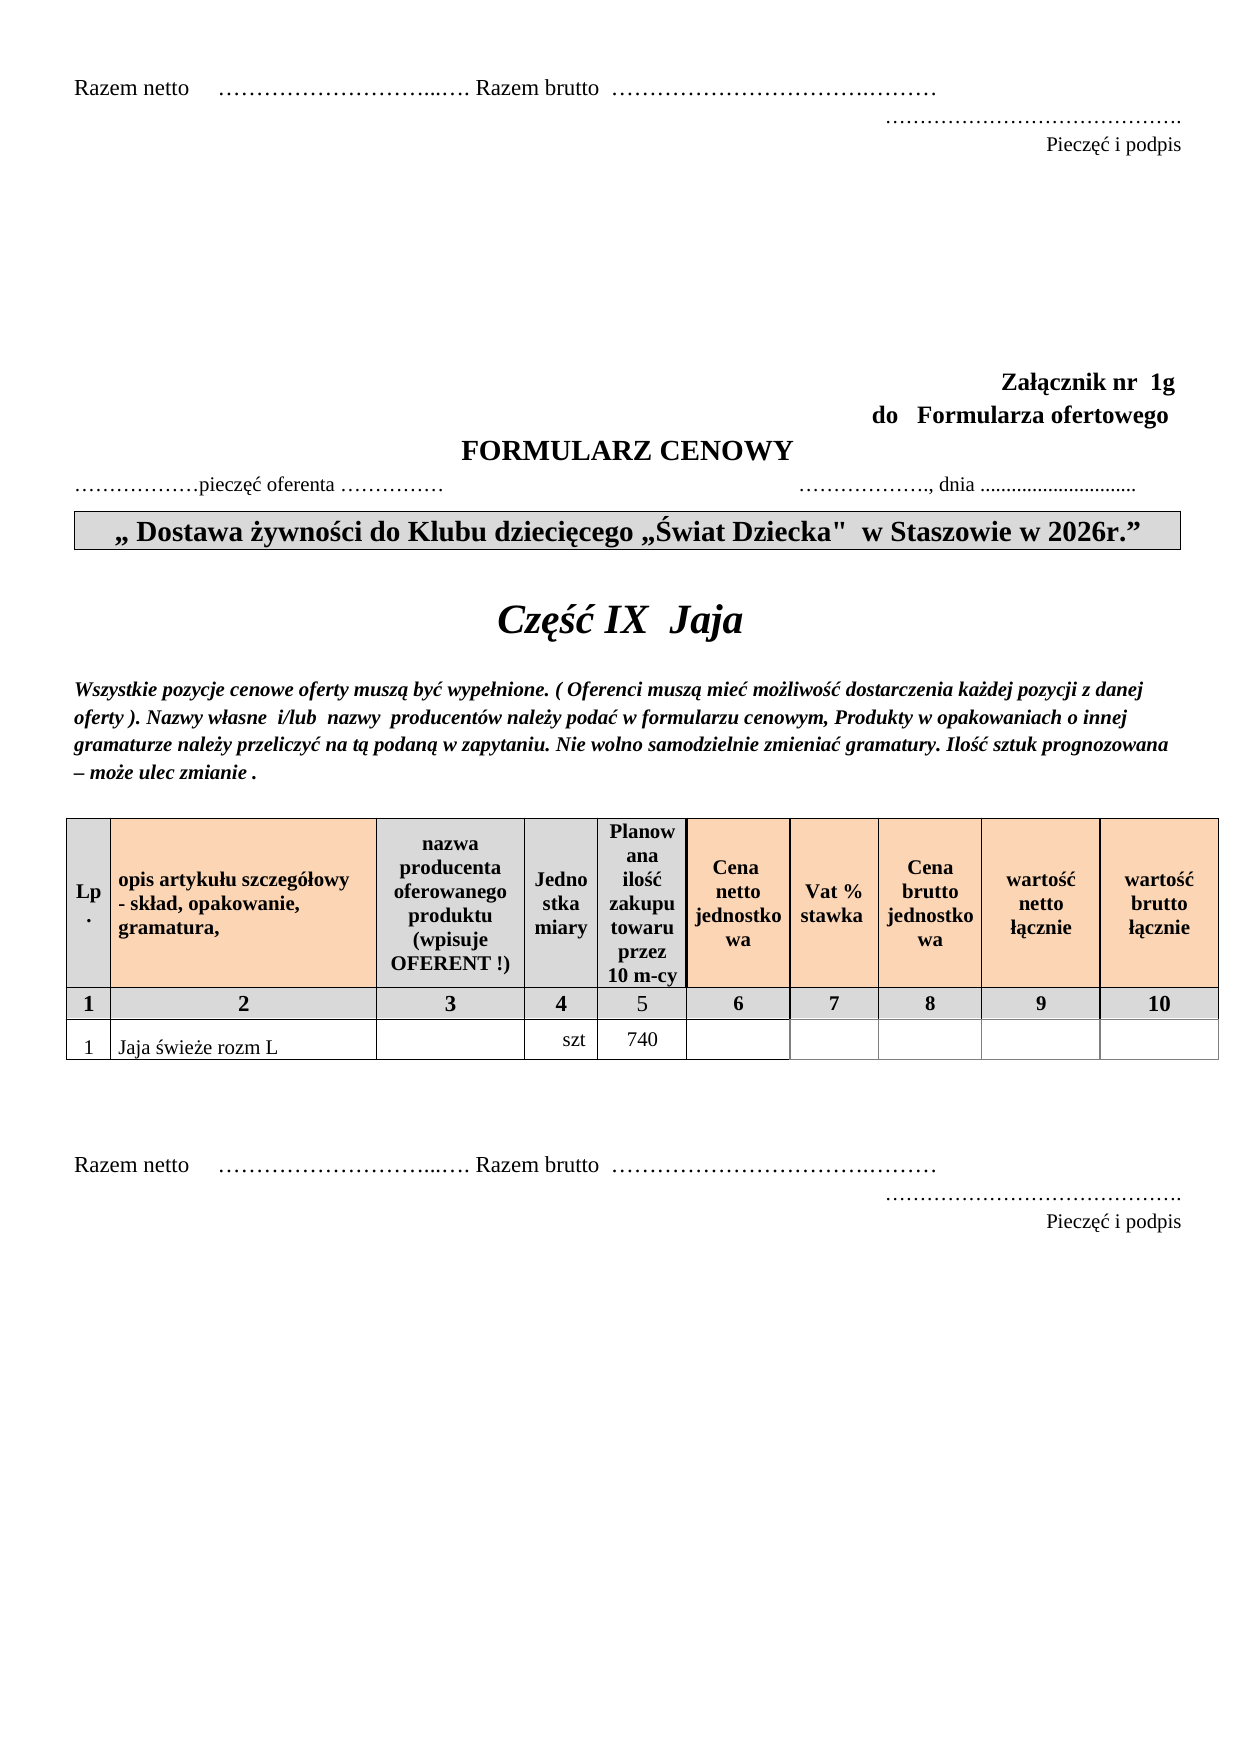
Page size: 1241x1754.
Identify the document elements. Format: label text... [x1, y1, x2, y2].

table_cell 1 [67, 1020, 110, 1059]
table_cell [1101, 1020, 1218, 1059]
table_header nazwa producenta oferowanego produktu (wpisuje OFERENT !) [377, 819, 524, 987]
table_header wartość brutto łącznie [1101, 819, 1218, 987]
text Razem netto ………………………...…. Razem brutto …………………………….……… [74, 1151, 1181, 1177]
text do Formularza ofertowego [74, 401, 1181, 429]
table_cell 3 [377, 988, 524, 1018]
table_cell 1 [67, 988, 110, 1018]
table_header Lp. [67, 819, 110, 987]
table_cell [791, 1020, 878, 1059]
table_header Vat % stawka [791, 819, 878, 987]
table_cell 9 [982, 988, 1099, 1018]
table_header wartość netto łącznie [982, 819, 1099, 987]
table_header Cena brutto jednostkowa [879, 819, 981, 987]
table_cell [879, 1020, 981, 1059]
text Załącznik nr 1g [74, 367, 1181, 396]
text Pieczęć i podpis [74, 132, 1181, 156]
table_cell 8 [879, 988, 981, 1018]
table_cell Jaja świeże rozm L [111, 1020, 376, 1059]
text Część IX Jaja [74, 594, 1181, 642]
table_cell 10 [1101, 988, 1218, 1018]
table_header Cena netto jednostkowa [688, 819, 789, 987]
table_cell 4 [525, 988, 597, 1018]
table_cell 7 [791, 988, 878, 1018]
table_cell 5 [598, 988, 686, 1018]
table_cell 2 [111, 988, 376, 1018]
text ……………………………………. [74, 1181, 1181, 1205]
text „ Dostawa żywności do Klubu dziecięcego „Świat Dziecka" w Staszowie w 2026r.” [75, 512, 1180, 549]
table_cell 740 [598, 1020, 686, 1059]
table_cell [687, 1020, 789, 1059]
text Wszystkie pozycje cenowe oferty muszą być wypełnione. ( Oferenci muszą mieć możliwość dostarczenia każdej pozycji z danej oferty ). Nazwy własne i/lub nazwy producentów należy podać w formularzu cenowym, Produkty w opakowaniach o innej gramaturze należy przeliczyć na tą podaną w zapytaniu. Nie wolno samodzielnie zmieniać gramatury. Ilość sztuk prognozowana – może ulec zmianie . [74, 677, 1181, 784]
table_cell [377, 1020, 524, 1059]
text Pieczęć i podpis [74, 1208, 1181, 1233]
table_header Jednostka miary [525, 819, 597, 987]
table_header opis artykułu szczegółowy - skład, opakowanie, gramatura, [111, 819, 376, 987]
table_header Planowana ilość zakupu towaru przez 10 m-cy [598, 819, 685, 987]
text FORMULARZ CENOWY [74, 433, 1181, 467]
text Razem netto ………………………...…. Razem brutto …………………………….……… [74, 74, 1181, 100]
text ………………pieczęć oferenta …………… ………………., dnia .............................. [74, 472, 1181, 496]
table_cell 6 [687, 988, 789, 1018]
table_cell [982, 1020, 1099, 1059]
text ……………………………………. [74, 104, 1181, 128]
table_cell szt [525, 1020, 597, 1059]
